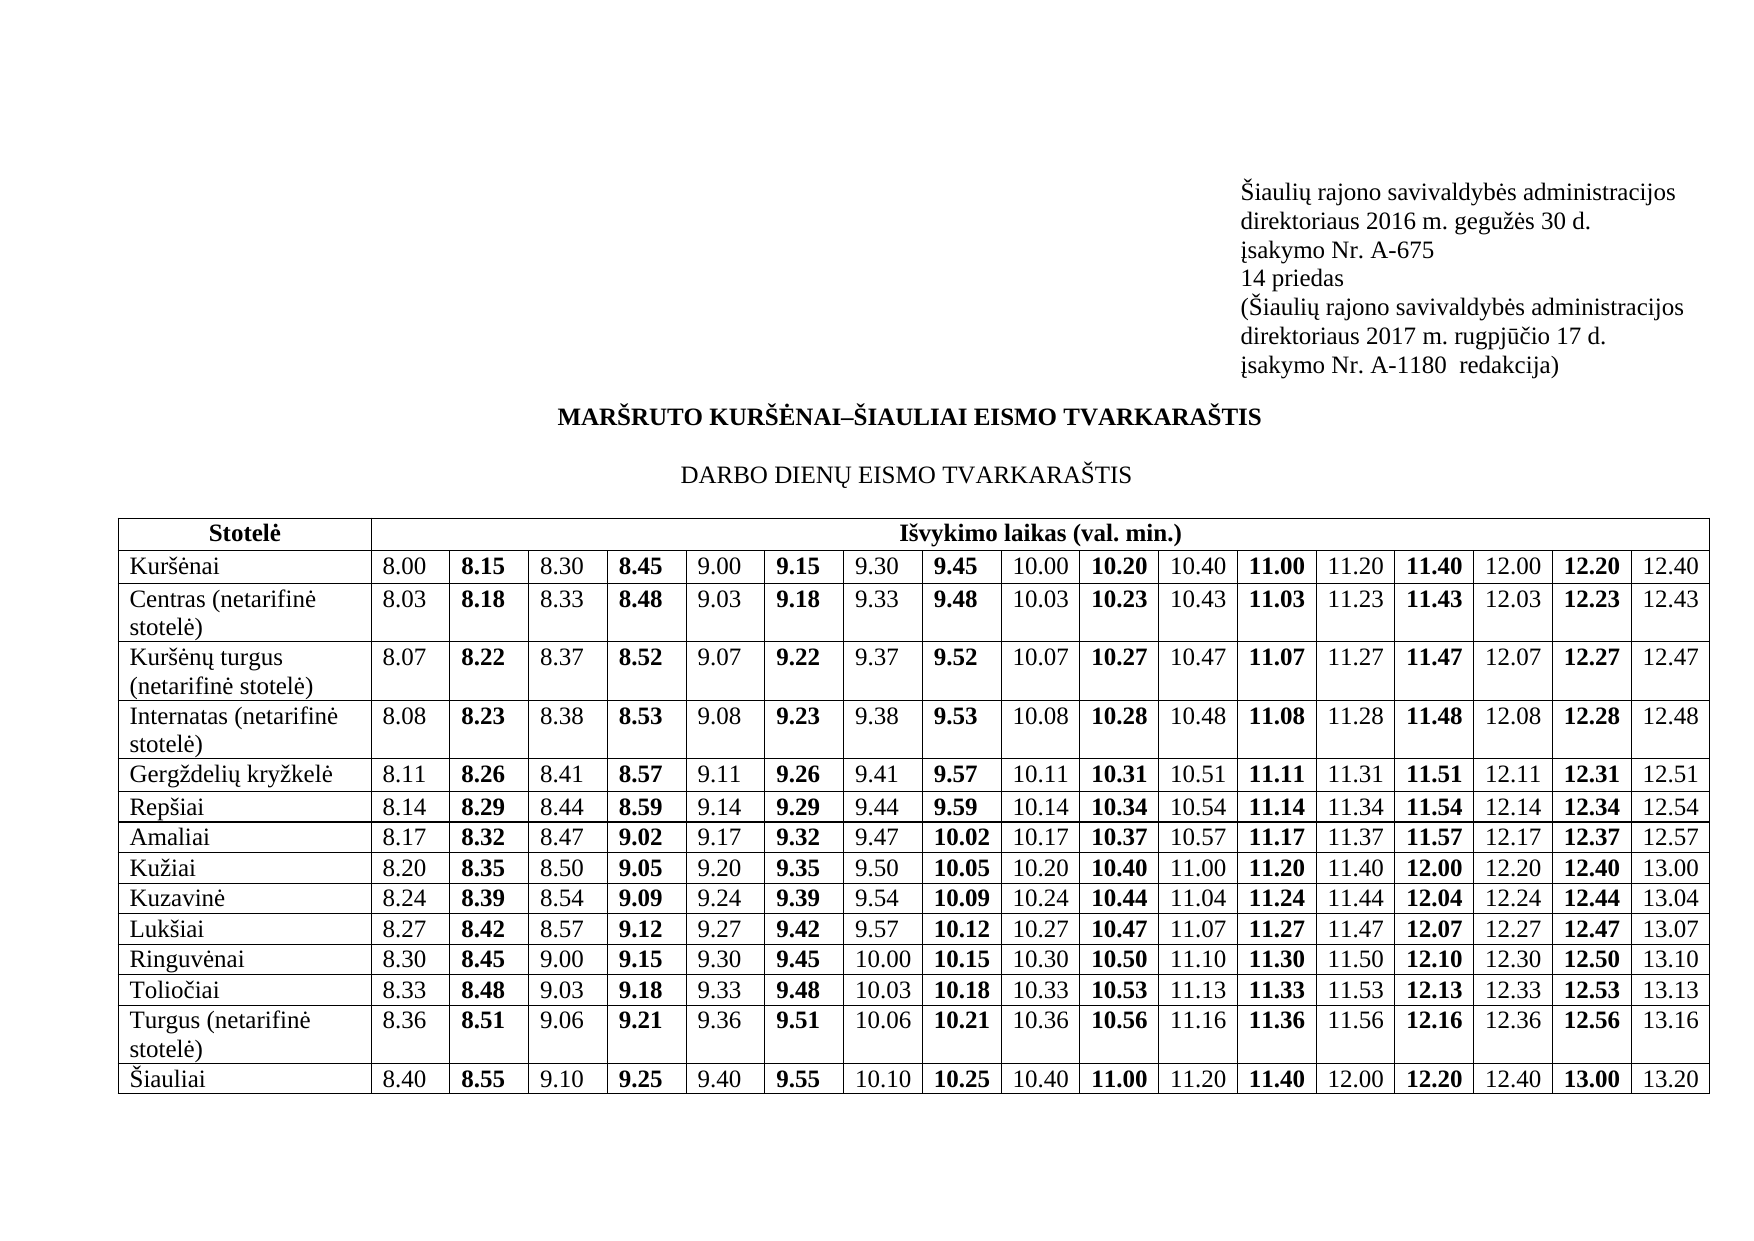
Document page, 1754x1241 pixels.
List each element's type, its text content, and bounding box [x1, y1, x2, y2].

table_cell 12.07 [1395, 914, 1473, 943]
table_cell 10.51 [1159, 759, 1237, 791]
table_cell 9.30 [687, 945, 764, 974]
table_cell 11.40 [1238, 1064, 1316, 1093]
table_cell Lukšiai [119, 914, 371, 943]
table_cell 8.57 [608, 759, 686, 791]
table_cell 10.34 [1080, 792, 1158, 821]
table_cell 12.56 [1553, 1006, 1631, 1063]
table_cell 8.33 [372, 975, 449, 1004]
table_cell 10.00 [1002, 551, 1079, 583]
table_cell 11.20 [1238, 853, 1316, 882]
table_cell 9.59 [923, 792, 1001, 821]
table_cell 12.17 [1474, 823, 1552, 852]
table_header Stotelė [119, 519, 371, 550]
table_cell 9.07 [687, 642, 764, 700]
table_cell 11.13 [1159, 975, 1237, 1004]
table_cell 9.08 [687, 701, 764, 758]
table_cell 11.11 [1238, 759, 1316, 791]
table_cell 9.05 [608, 853, 686, 882]
table_cell 12.04 [1395, 884, 1473, 913]
table_cell 8.26 [450, 759, 528, 791]
table_cell 11.27 [1238, 914, 1316, 943]
table_cell 8.35 [450, 853, 528, 882]
table_cell 10.27 [1002, 914, 1079, 943]
table_cell 9.20 [687, 853, 764, 882]
table_cell 10.07 [1002, 642, 1079, 700]
table_cell 9.32 [765, 823, 843, 852]
table_cell 10.37 [1080, 823, 1158, 852]
table_cell 13.16 [1632, 1006, 1709, 1063]
table_cell 11.03 [1238, 584, 1316, 641]
table_cell 8.45 [450, 945, 528, 974]
table_cell 9.14 [687, 792, 764, 821]
table_cell 9.55 [765, 1064, 843, 1093]
table_cell 10.21 [923, 1006, 1001, 1063]
table_cell 11.40 [1317, 853, 1394, 882]
table_cell 8.22 [450, 642, 528, 700]
table_cell 12.33 [1474, 975, 1552, 1004]
table_cell 11.31 [1317, 759, 1394, 791]
table_cell 9.51 [765, 1006, 843, 1063]
table_cell 11.00 [1080, 1064, 1158, 1093]
table_cell 10.03 [1002, 584, 1079, 641]
table_cell 10.23 [1080, 584, 1158, 641]
table_cell 8.37 [529, 642, 607, 700]
table_cell 10.44 [1080, 884, 1158, 913]
table_cell 8.03 [372, 584, 449, 641]
table_cell 9.25 [608, 1064, 686, 1093]
table_cell 11.04 [1159, 884, 1237, 913]
table_cell 8.42 [450, 914, 528, 943]
table_cell 8.57 [529, 914, 607, 943]
table_cell 11.33 [1238, 975, 1316, 1004]
table_cell Kužiai [119, 853, 371, 882]
table_cell 9.10 [529, 1064, 607, 1093]
text MARŠRUTO KURŠĖNAI–ŠIAULIAI EISMO TVARKARAŠTIS [118, 402, 1695, 431]
table_cell 11.36 [1238, 1006, 1316, 1063]
table_cell 12.47 [1632, 642, 1709, 700]
table_cell 8.53 [608, 701, 686, 758]
table_cell 12.40 [1632, 551, 1709, 583]
table_cell 12.51 [1632, 759, 1709, 791]
table_cell 10.54 [1159, 792, 1237, 821]
table_cell 8.27 [372, 914, 449, 943]
table_cell 10.02 [923, 823, 1001, 852]
table_cell 11.23 [1317, 584, 1394, 641]
table_cell 9.47 [844, 823, 922, 852]
table_cell 9.22 [765, 642, 843, 700]
text 14 priedas [1240, 263, 1695, 292]
table_cell 9.50 [844, 853, 922, 882]
table_cell 11.28 [1317, 701, 1394, 758]
table_cell 10.27 [1080, 642, 1158, 700]
table_cell 10.43 [1159, 584, 1237, 641]
table_cell 10.15 [923, 945, 1001, 974]
table_cell 8.29 [450, 792, 528, 821]
table_cell 9.40 [687, 1064, 764, 1093]
table_cell 10.14 [1002, 792, 1079, 821]
table_cell 12.20 [1395, 1064, 1473, 1093]
table_cell 10.40 [1080, 853, 1158, 882]
table_cell 10.09 [923, 884, 1001, 913]
table_cell 11.40 [1395, 551, 1473, 583]
table_cell 10.18 [923, 975, 1001, 1004]
table_cell 11.44 [1317, 884, 1394, 913]
table_cell 12.03 [1474, 584, 1552, 641]
table_cell 11.07 [1238, 642, 1316, 700]
table_cell 12.48 [1632, 701, 1709, 758]
table_cell 12.23 [1553, 584, 1631, 641]
table_cell 11.48 [1395, 701, 1473, 758]
table_cell 8.40 [372, 1064, 449, 1093]
table_cell 10.25 [923, 1064, 1001, 1093]
table_cell 8.07 [372, 642, 449, 700]
table_cell 12.07 [1474, 642, 1552, 700]
table_cell 8.32 [450, 823, 528, 852]
table_cell 9.33 [844, 584, 922, 641]
table_cell 11.07 [1159, 914, 1237, 943]
table_cell 9.33 [687, 975, 764, 1004]
table_cell 10.05 [923, 853, 1001, 882]
table_cell 10.28 [1080, 701, 1158, 758]
table_cell 12.00 [1317, 1064, 1394, 1093]
table_cell 9.15 [608, 945, 686, 974]
table_cell 8.59 [608, 792, 686, 821]
table_cell 12.53 [1553, 975, 1631, 1004]
table_cell 8.39 [450, 884, 528, 913]
table_cell 8.24 [372, 884, 449, 913]
table_cell 10.53 [1080, 975, 1158, 1004]
table_cell 13.00 [1632, 853, 1709, 882]
table_cell 9.45 [765, 945, 843, 974]
table_cell Repšiai [119, 792, 371, 821]
table_cell 12.43 [1632, 584, 1709, 641]
table_cell 8.51 [450, 1006, 528, 1063]
table_cell 13.04 [1632, 884, 1709, 913]
table_cell 12.30 [1474, 945, 1552, 974]
table_cell 9.21 [608, 1006, 686, 1063]
table_cell 12.08 [1474, 701, 1552, 758]
table_cell 13.07 [1632, 914, 1709, 943]
table_cell 8.30 [372, 945, 449, 974]
table_cell 13.13 [1632, 975, 1709, 1004]
table_cell 9.53 [923, 701, 1001, 758]
table_cell 9.09 [608, 884, 686, 913]
table_cell 9.57 [844, 914, 922, 943]
table_cell 11.20 [1159, 1064, 1237, 1093]
table_cell 11.47 [1395, 642, 1473, 700]
table_cell 11.27 [1317, 642, 1394, 700]
table_cell 9.36 [687, 1006, 764, 1063]
table_cell 11.30 [1238, 945, 1316, 974]
table_cell 9.37 [844, 642, 922, 700]
table_cell 8.36 [372, 1006, 449, 1063]
table_cell 9.57 [923, 759, 1001, 791]
table_cell 11.00 [1238, 551, 1316, 583]
table_cell 12.00 [1395, 853, 1473, 882]
table_cell Šiauliai [119, 1064, 371, 1093]
table_cell 13.20 [1632, 1064, 1709, 1093]
table_cell 9.48 [765, 975, 843, 1004]
table_cell 10.08 [1002, 701, 1079, 758]
table_cell 13.00 [1553, 1064, 1631, 1093]
table_cell 9.54 [844, 884, 922, 913]
table_cell 13.10 [1632, 945, 1709, 974]
table_cell 11.43 [1395, 584, 1473, 641]
table_cell 11.20 [1317, 551, 1394, 583]
table_cell 8.41 [529, 759, 607, 791]
table_cell 12.20 [1474, 853, 1552, 882]
text Šiaulių rajono savivaldybės administracijos [1240, 177, 1695, 206]
table_cell 10.47 [1159, 642, 1237, 700]
table_cell 9.38 [844, 701, 922, 758]
table_cell 10.48 [1159, 701, 1237, 758]
table_cell 11.50 [1317, 945, 1394, 974]
text direktoriaus 2017 m. rugpjūčio 17 d. įsakymo Nr. A-1180 redakcija) [1240, 321, 1695, 378]
table_cell Gergždelių kryžkelė [119, 759, 371, 791]
table_cell 11.47 [1317, 914, 1394, 943]
table_cell 9.03 [529, 975, 607, 1004]
table_cell 9.35 [765, 853, 843, 882]
table_cell 9.24 [687, 884, 764, 913]
table_cell 9.29 [765, 792, 843, 821]
table_cell 9.41 [844, 759, 922, 791]
table_cell 9.12 [608, 914, 686, 943]
text (Šiaulių rajono savivaldybės administracijos [1240, 292, 1695, 321]
table_cell 10.20 [1080, 551, 1158, 583]
table_cell 11.37 [1317, 823, 1394, 852]
table_cell 12.24 [1474, 884, 1552, 913]
table_cell Internatas (netarifinė stotelė) [119, 701, 371, 758]
table_cell 10.03 [844, 975, 922, 1004]
table_cell 10.40 [1002, 1064, 1079, 1093]
table_cell 10.06 [844, 1006, 922, 1063]
table_cell 9.44 [844, 792, 922, 821]
table_cell 12.28 [1553, 701, 1631, 758]
table_header Išvykimo laikas (val. min.) [372, 519, 1709, 550]
table_cell 10.40 [1159, 551, 1237, 583]
table_cell Ringuvėnai [119, 945, 371, 974]
table_cell 12.27 [1553, 642, 1631, 700]
table_cell 9.15 [765, 551, 843, 583]
table_cell 12.57 [1632, 823, 1709, 852]
table_cell 10.17 [1002, 823, 1079, 852]
table_cell 9.52 [923, 642, 1001, 700]
table_cell 10.50 [1080, 945, 1158, 974]
table_cell 10.33 [1002, 975, 1079, 1004]
table_cell 10.00 [844, 945, 922, 974]
table_cell 9.18 [765, 584, 843, 641]
table_cell Kuršėnų turgus (netarifinė stotelė) [119, 642, 371, 700]
table_cell Kuzavinė [119, 884, 371, 913]
table_cell 9.23 [765, 701, 843, 758]
table_cell 11.00 [1159, 853, 1237, 882]
table_cell 8.18 [450, 584, 528, 641]
table_cell 11.17 [1238, 823, 1316, 852]
table_cell 9.00 [687, 551, 764, 583]
table_cell 8.54 [529, 884, 607, 913]
table_cell 8.00 [372, 551, 449, 583]
table_cell 12.44 [1553, 884, 1631, 913]
table_cell 10.11 [1002, 759, 1079, 791]
table_cell 12.20 [1553, 551, 1631, 583]
table_cell 8.17 [372, 823, 449, 852]
table_cell 10.36 [1002, 1006, 1079, 1063]
table_cell 8.38 [529, 701, 607, 758]
table_cell 8.47 [529, 823, 607, 852]
table_cell 10.20 [1002, 853, 1079, 882]
table_cell 12.40 [1474, 1064, 1552, 1093]
table_cell 8.55 [450, 1064, 528, 1093]
table_cell 11.08 [1238, 701, 1316, 758]
table_cell 9.06 [529, 1006, 607, 1063]
table_cell 10.10 [844, 1064, 922, 1093]
table_cell Turgus (netarifinė stotelė) [119, 1006, 371, 1063]
table_cell 11.56 [1317, 1006, 1394, 1063]
table_cell 10.30 [1002, 945, 1079, 974]
table_cell 9.30 [844, 551, 922, 583]
table_cell 11.24 [1238, 884, 1316, 913]
table_cell 11.16 [1159, 1006, 1237, 1063]
table_cell 8.23 [450, 701, 528, 758]
table_cell Toliočiai [119, 975, 371, 1004]
table_cell 9.27 [687, 914, 764, 943]
table_cell 12.37 [1553, 823, 1631, 852]
table_cell 9.02 [608, 823, 686, 852]
table_cell 8.48 [608, 584, 686, 641]
table_cell 11.54 [1395, 792, 1473, 821]
table_cell 12.36 [1474, 1006, 1552, 1063]
table_cell 9.39 [765, 884, 843, 913]
table_cell 9.11 [687, 759, 764, 791]
text direktoriaus 2016 m. gegužės 30 d. [1240, 206, 1695, 235]
table_cell 8.15 [450, 551, 528, 583]
table_cell Kuršėnai [119, 551, 371, 583]
table_cell 9.45 [923, 551, 1001, 583]
table_cell 8.45 [608, 551, 686, 583]
table_cell 9.03 [687, 584, 764, 641]
table_cell 8.20 [372, 853, 449, 882]
table_cell Centras (netarifinė stotelė) [119, 584, 371, 641]
text DARBO DIENŲ EISMO TVARKARAŠTIS [118, 460, 1695, 489]
table_cell 9.48 [923, 584, 1001, 641]
table_cell 12.10 [1395, 945, 1473, 974]
table_cell 12.14 [1474, 792, 1552, 821]
table_cell 11.34 [1317, 792, 1394, 821]
table_cell 12.40 [1553, 853, 1631, 882]
table_cell 10.12 [923, 914, 1001, 943]
table_cell 10.24 [1002, 884, 1079, 913]
table_cell 8.14 [372, 792, 449, 821]
table_cell 10.47 [1080, 914, 1158, 943]
table_cell 11.51 [1395, 759, 1473, 791]
text įsakymo Nr. A-675 [1240, 235, 1695, 263]
table_cell 12.47 [1553, 914, 1631, 943]
table_cell 12.16 [1395, 1006, 1473, 1063]
table_cell 9.17 [687, 823, 764, 852]
table_cell 8.33 [529, 584, 607, 641]
table_cell 9.42 [765, 914, 843, 943]
table_cell 12.11 [1474, 759, 1552, 791]
table_cell 8.11 [372, 759, 449, 791]
table_cell 12.34 [1553, 792, 1631, 821]
table_cell 11.57 [1395, 823, 1473, 852]
table_cell 11.10 [1159, 945, 1237, 974]
table_cell 10.56 [1080, 1006, 1158, 1063]
table_cell 12.13 [1395, 975, 1473, 1004]
table_cell 10.57 [1159, 823, 1237, 852]
table_cell 12.54 [1632, 792, 1709, 821]
table_cell 12.31 [1553, 759, 1631, 791]
table_cell 8.08 [372, 701, 449, 758]
table_cell 8.50 [529, 853, 607, 882]
table_cell 12.00 [1474, 551, 1552, 583]
table_cell 10.31 [1080, 759, 1158, 791]
table_cell 8.52 [608, 642, 686, 700]
table_cell Amaliai [119, 823, 371, 852]
table_cell 9.26 [765, 759, 843, 791]
table_cell 8.48 [450, 975, 528, 1004]
table_cell 12.50 [1553, 945, 1631, 974]
table_cell 11.53 [1317, 975, 1394, 1004]
table_cell 12.27 [1474, 914, 1552, 943]
table_cell 11.14 [1238, 792, 1316, 821]
table_cell 9.18 [608, 975, 686, 1004]
table_cell 9.00 [529, 945, 607, 974]
table_cell 8.30 [529, 551, 607, 583]
table_cell 8.44 [529, 792, 607, 821]
